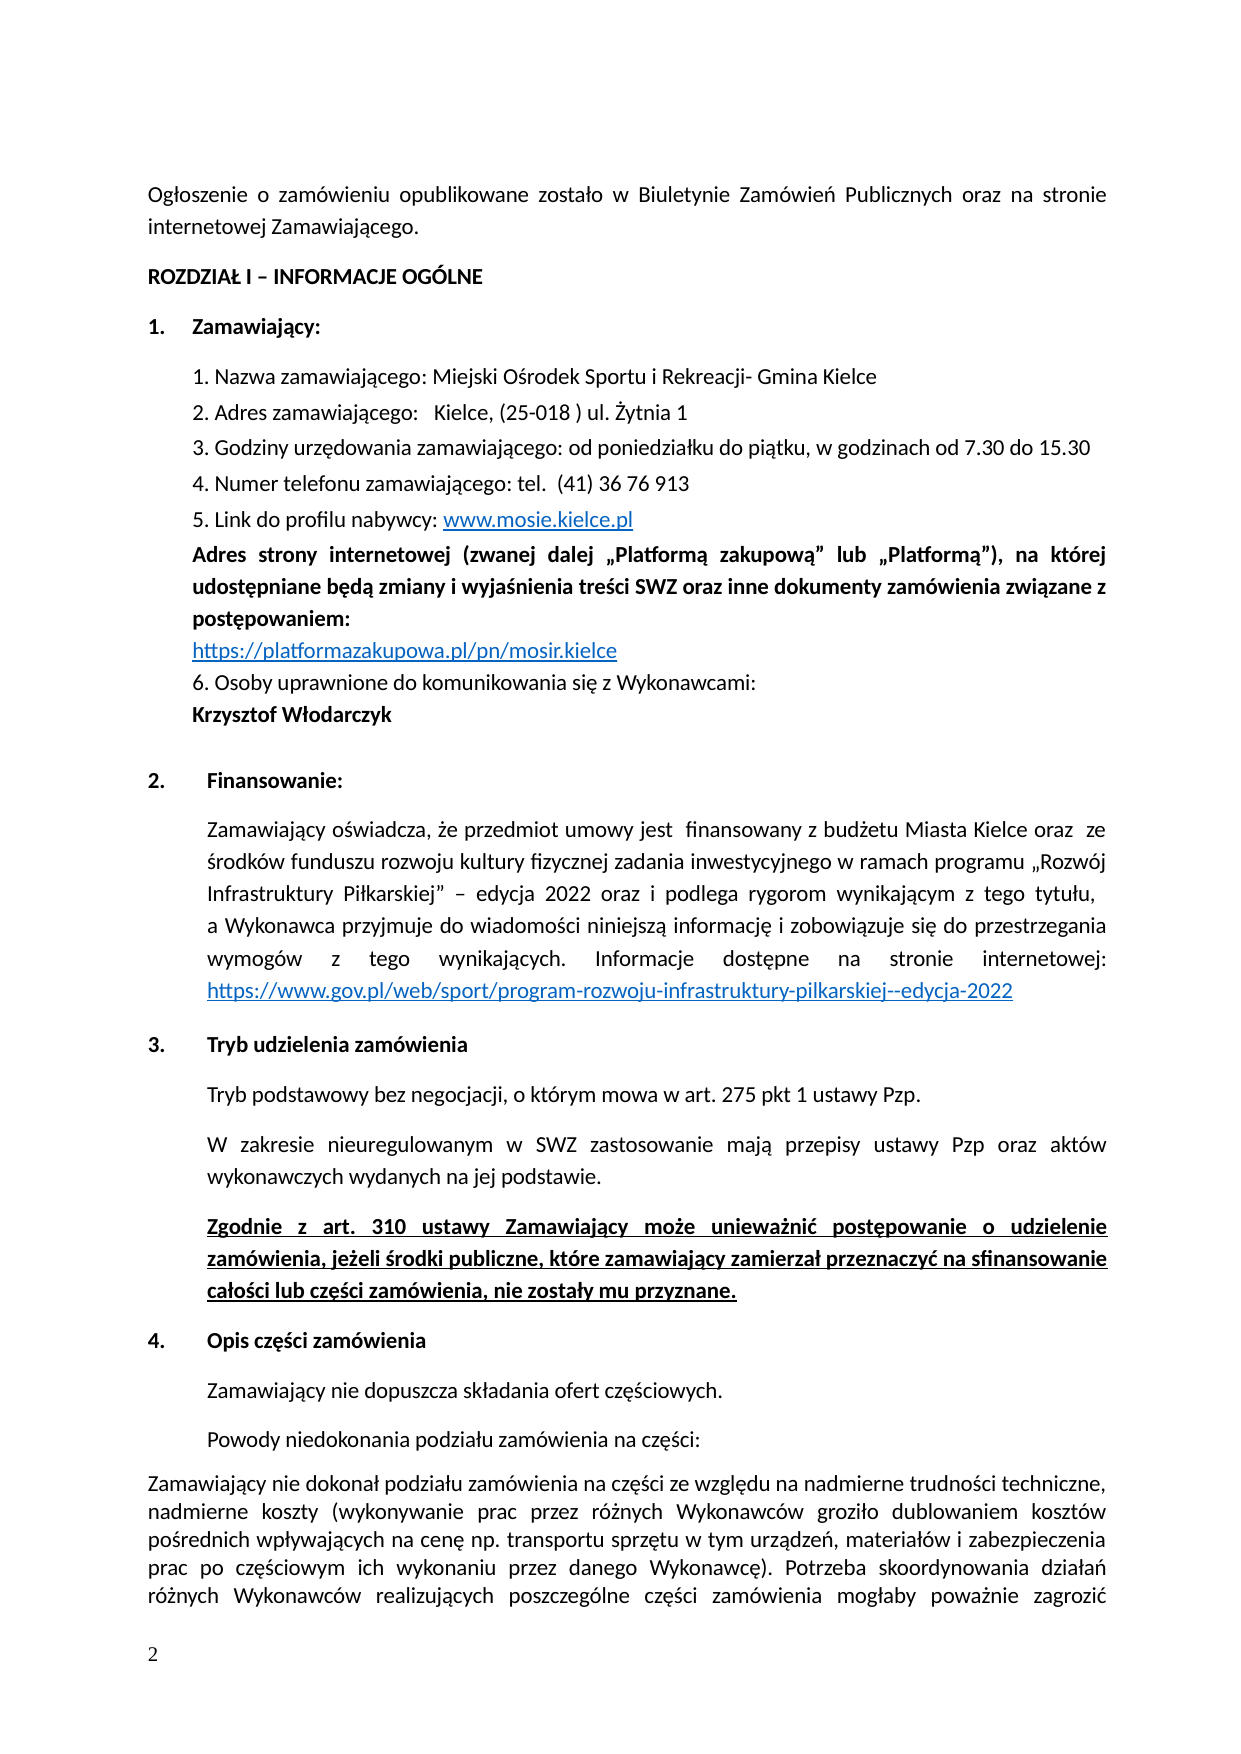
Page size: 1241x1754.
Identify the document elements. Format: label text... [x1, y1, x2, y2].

list Tryb podstawowy bez negocjacji, o którym mowa w art. 275 pkt 1 ustawy Pzp. [207, 1080, 1107, 1108]
list Zamawiający oświadcza, że przedmiot umowy jest finansowany z budżetu Miasta Kielce oraz ze środków funduszu rozwoju kultury fizycznej zadania inwestycyjnego w ramach programu „Rozwój Infrastruktury Piłkarskiej” – edycja 2022 oraz i podlega rygorom wynikającym z tego tytułu, a Wykonawca przyjmuje do wiadomości niniejszą informację i zobowiązuje się do przestrzegania wymogów z tego wynikających. Informacje dostępne na stronie internetowej: https://www.gov.pl/web/sport/program-rozwoju-infrastruktury-pilkarskiej--edycja-2022 [207, 815, 1107, 1004]
list Zamawiający: [148, 312, 1107, 340]
list Zgodnie z art. 310 ustawy Zamawiający może unieważnić postępowanie o udzielenie [207, 1212, 1107, 1236]
text Krzysztof Włodarczyk [192, 701, 1107, 729]
list 2. Adres zamawiającego: Kielce, (25-018 ) ul. Żytnia 1 [192, 398, 1107, 426]
list 6. Osoby uprawnione do komunikowania się z Wykonawcami: [192, 668, 1107, 696]
list 3. Godziny urzędowania zamawiającego: od poniedziałku do piątku, w godzinach od 7.30 do 15.30 [192, 433, 1107, 462]
list 1. Nazwa zamawiającego: Miejski Ośrodek Sportu i Rekreacji- Gmina Kielce [192, 362, 1107, 390]
list 4. Numer telefonu zamawiającego: tel. (41) 36 76 913 [192, 469, 1107, 497]
text Ogłoszenie o zamówieniu opublikowane zostało w Biuletynie Zamówień Publicznych oraz na stronie internetowej Zamawiającego. [148, 180, 1107, 240]
list zamówienia, jeżeli środki publiczne, które zamawiający zamierzał przeznaczyć na sfinansowanie [207, 1237, 1107, 1268]
list https://platformazakupowa.pl/pn/mosir.kielce [192, 636, 1107, 664]
text Zamawiający nie dokonał podziału zamówienia na części ze względu na nadmierne trudności techniczne, nadmierne koszty (wykonywanie prac przez różnych Wykonawców groziło dublowaniem kosztów pośrednich wpływających na cenę np. transportu sprzętu w tym urządzeń, materiałów i zabezpieczenia prac po częściowym ich wykonaniu przez danego Wykonawcę). Potrzeba skoordynowania działań różnych Wykonawców realizujących poszczególne części zamówienia mogłaby poważnie zagrozić [148, 1469, 1107, 1609]
list 5. Link do profilu nabywcy: www.mosie.kielce.pl [192, 505, 1107, 533]
text Adres strony internetowej (zwanej dalej „Platformą zakupową” lub „Platformą”), na której udostępniane będą zmiany i wyjaśnienia treści SWZ oraz inne dokumenty zamówienia związane z postępowaniem: [192, 540, 1107, 632]
list Zamawiający nie dopuszcza składania ofert częściowych. [207, 1376, 1107, 1404]
list całości lub części zamówienia, nie zostały mu przyznane. [207, 1269, 1107, 1304]
list Opis części zamówienia [148, 1326, 1107, 1354]
list Finansowanie: [148, 766, 1107, 794]
text ROZDZIAŁ I – INFORMACJE OGÓLNE [148, 262, 1107, 290]
list W zakresie nieuregulowanym w SWZ zastosowanie mają przepisy ustawy Pzp oraz aktów wykonawczych wydanych na jej podstawie. [207, 1130, 1107, 1190]
list Powody niedokonania podziału zamówienia na części: [207, 1425, 1107, 1453]
list Tryb udzielenia zamówienia [148, 1030, 1107, 1058]
